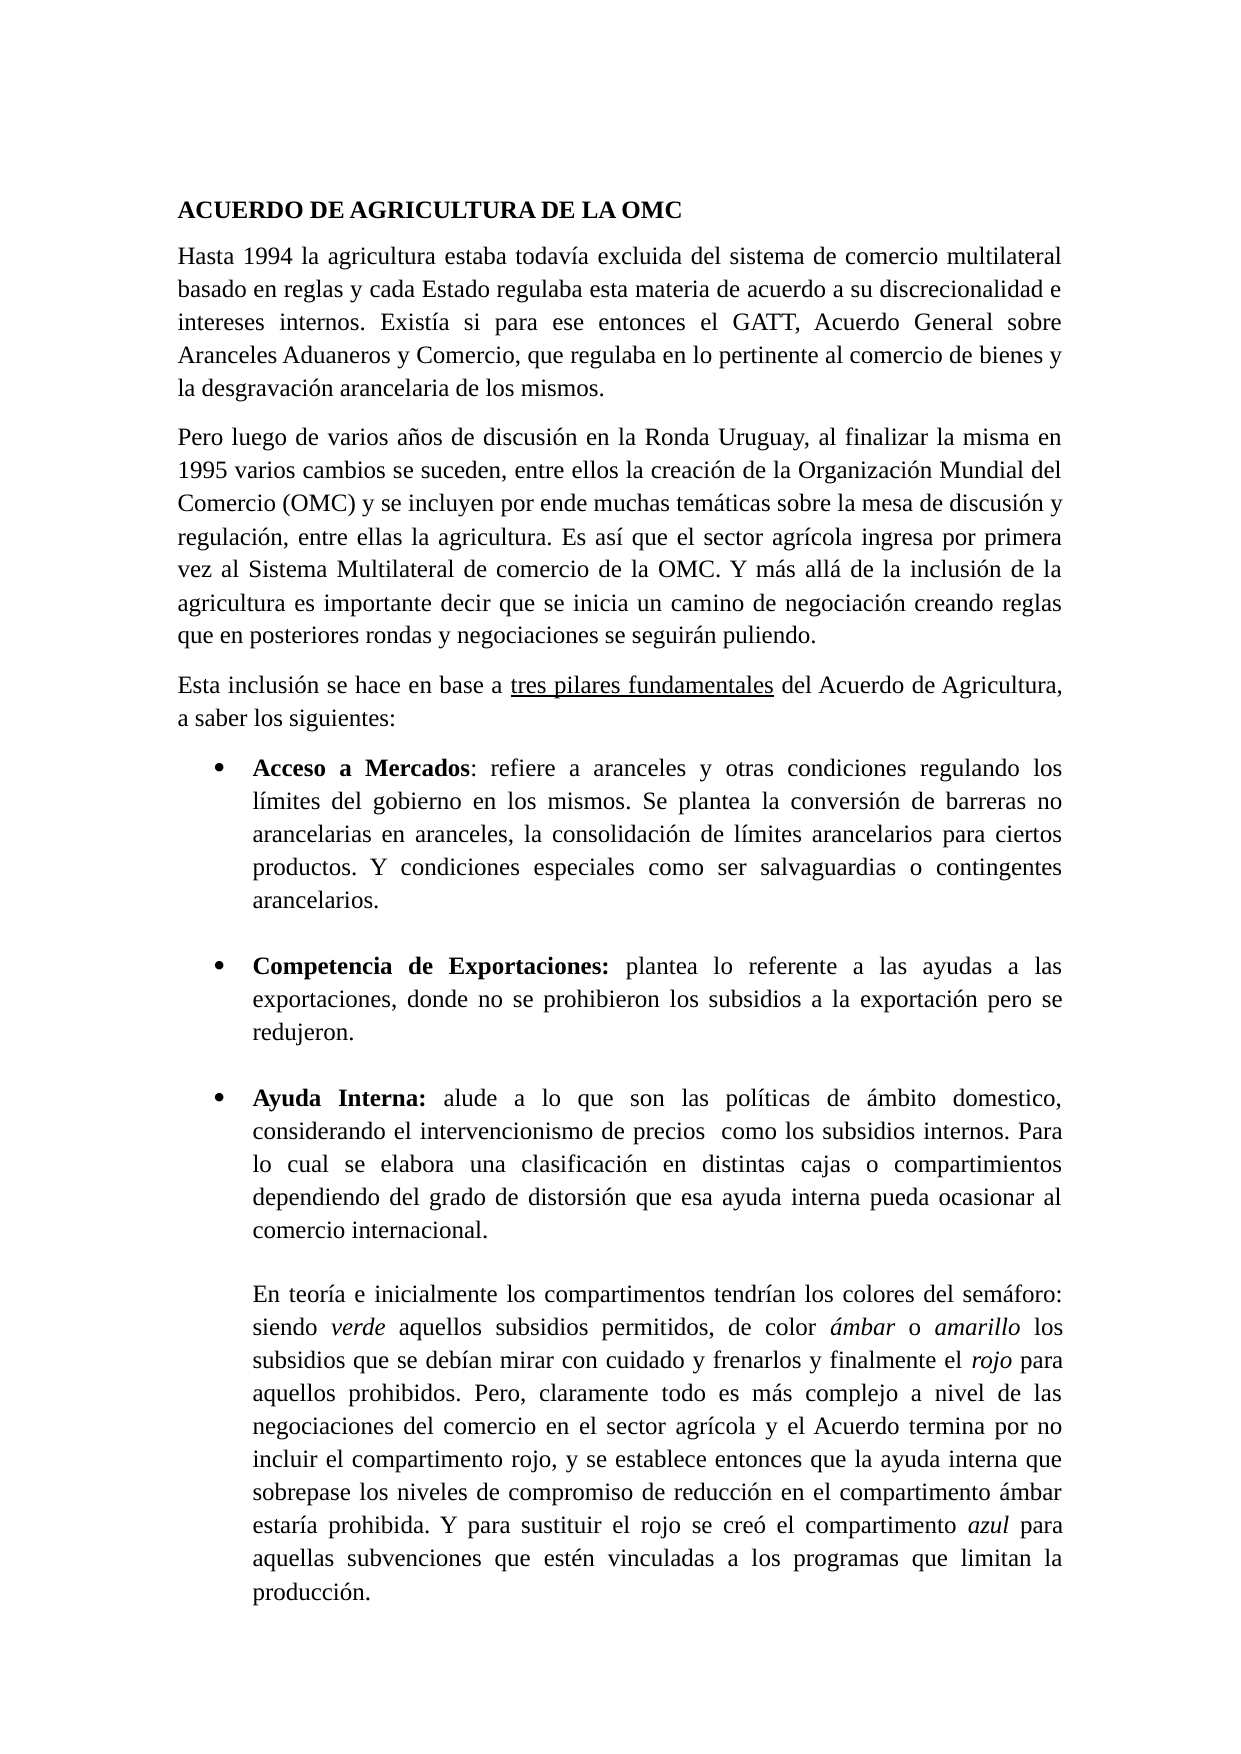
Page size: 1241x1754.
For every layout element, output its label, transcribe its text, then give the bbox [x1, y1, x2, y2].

text Hasta 1994 la agricultura estaba todavía excluida del sistema de comercio multilateral basado en reglas y cada Estado regulaba esta materia de acuerdo a su discrecionalidad e intereses internos. Existía si para ese entonces el GATT, Acuerdo General sobre Aranceles Aduaneros y Comercio, que regulaba en lo pertinente al comercio de bienes y la desgravación arancelaria de los mismos. [177, 241, 1063, 402]
text ACUERDO DE AGRICULTURA DE LA OMC [177, 195, 1063, 224]
list Acceso a Mercados: refiere a aranceles y otras condiciones regulando los límites del gobierno en los mismos. Se plantea la conversión de barreras no arancelarias en aranceles, la consolidación de límites arancelarios para ciertos productos. Y condiciones especiales como ser salvaguardias o contingentes arancelarios. [215, 753, 1063, 914]
text Pero luego de varios años de discusión en la Ronda Uruguay, al finalizar la misma en 1995 varios cambios se suceden, entre ellos la creación de la Organización Mundial del Comercio (OMC) y se incluyen por ende muchas temáticas sobre la mesa de discusión y regulación, entre ellas la agricultura. Es así que el sector agrícola ingresa por primera vez al Sistema Multilateral de comercio de la OMC. Y más allá de la inclusión de la agricultura es importante decir que se inicia un camino de negociación creando reglas que en posteriores rondas y negociaciones se seguirán puliendo. [177, 422, 1063, 649]
list Ayuda Interna: alude a lo que son las políticas de ámbito domestico, considerando el intervencionismo de precios como los subsidios internos. Para lo cual se elabora una clasificación en distintas cajas o compartimientos dependiendo del grado de distorsión que esa ayuda interna pueda ocasionar al comercio internacional. [215, 1083, 1063, 1244]
list Competencia de Exportaciones: plantea lo referente a las ayudas a las exportaciones, donde no se prohibieron los subsidios a la exportación pero se redujeron. [215, 951, 1063, 1046]
text Esta inclusión se hace en base a tres pilares fundamentales del Acuerdo de Agricultura, a saber los siguientes: [177, 670, 1063, 732]
list En teoría e inicialmente los compartimentos tendrían los colores del semáforo: siendo verde aquellos subsidios permitidos, de color ámbar o amarillo los subsidios que se debían mirar con cuidado y frenarlos y finalmente el rojo para aquellos prohibidos. Pero, claramente todo es más complejo a nivel de las negociaciones del comercio en el sector agrícola y el Acuerdo termina por no incluir el compartimento rojo, y se establece entonces que la ayuda interna que sobrepase los niveles de compromiso de reducción en el compartimento ámbar estaría prohibida. Y para sustituir el rojo se creó el compartimento azul para aquellas subvenciones que estén vinculadas a los programas que limitan la producción. [252, 1279, 1063, 1605]
